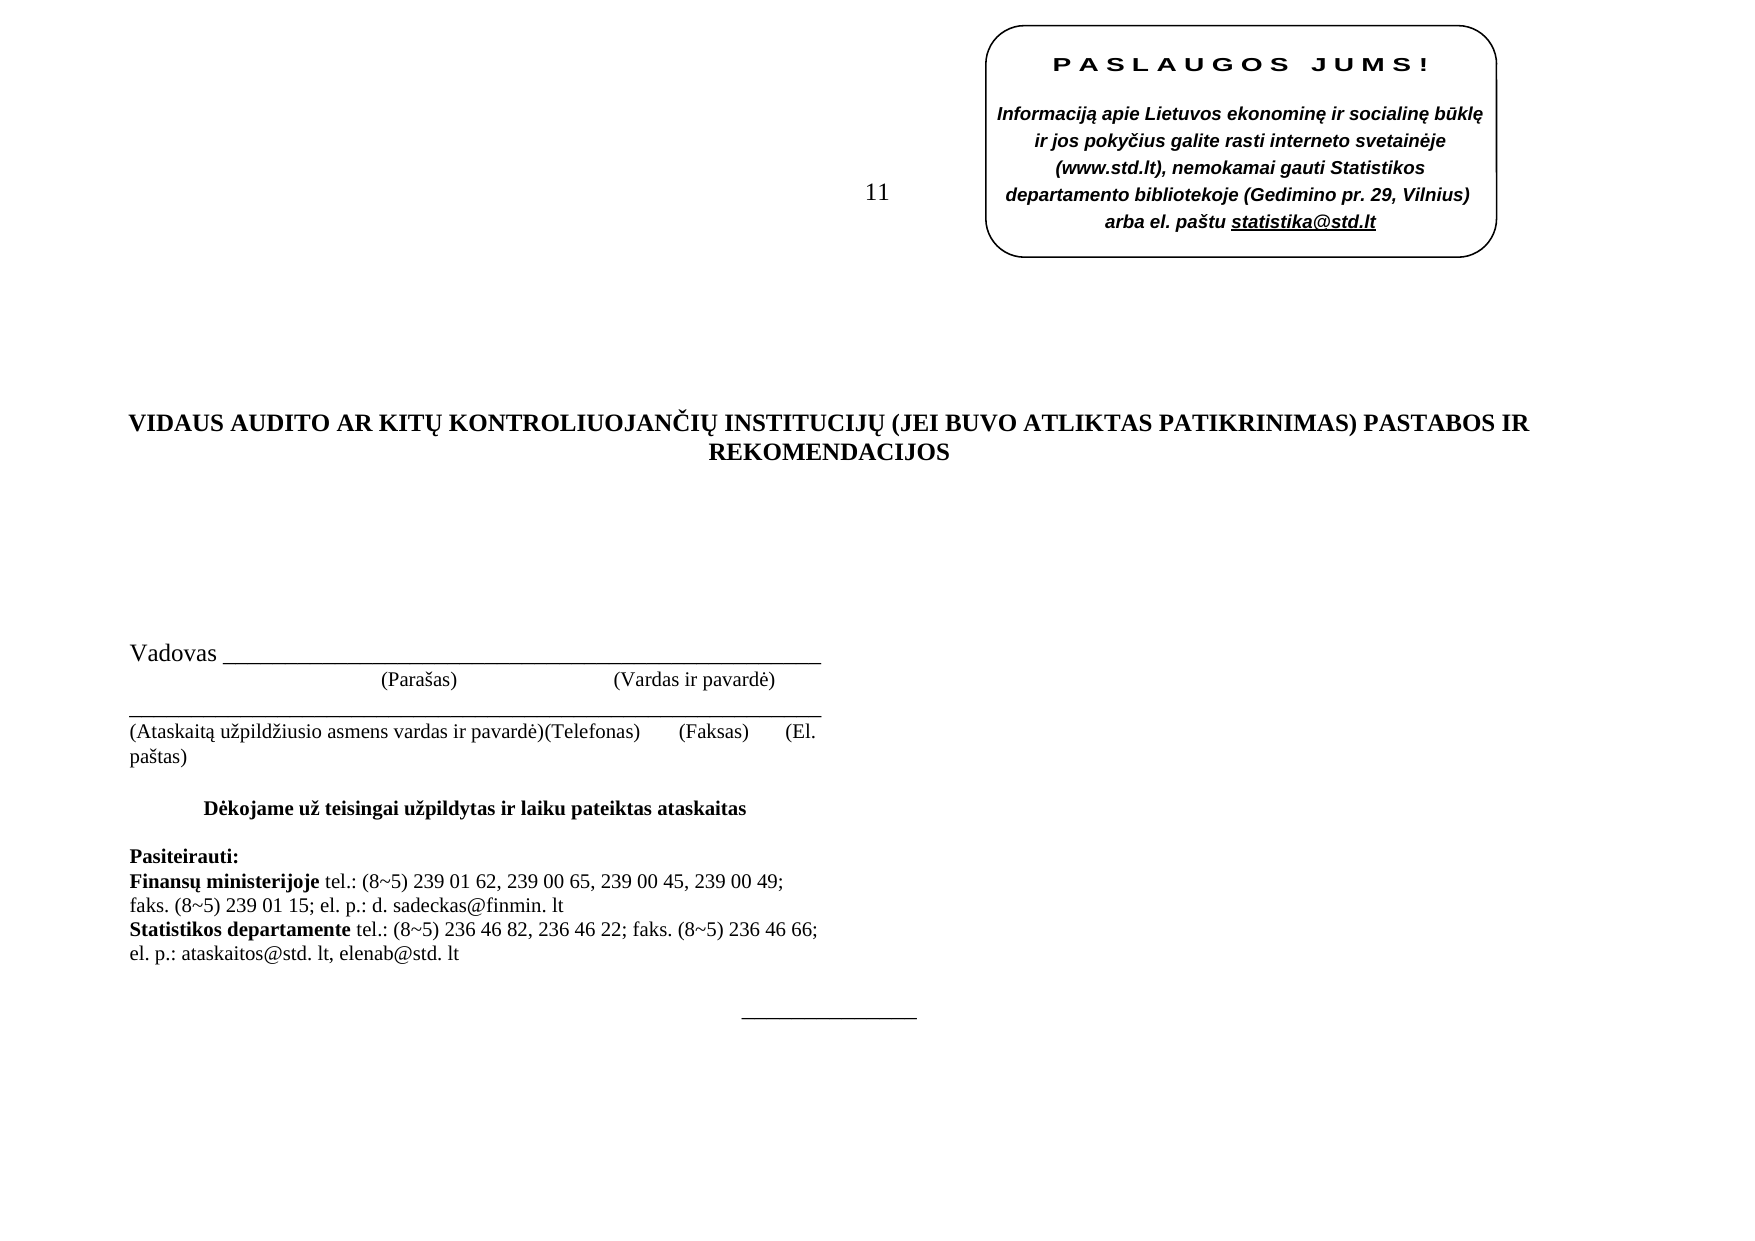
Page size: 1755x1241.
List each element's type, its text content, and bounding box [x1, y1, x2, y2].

table_header Vadovas (Parašas) (Vardas ir pavardė) (Ataskaitą užpildžiusio asmens vardas ir pavardė) (Telefonas) (Faksas) (El. paštas) Dėkojame už teisingai užpildytas ir laiku pateiktas ataskaitas Pasiteirauti: Finansų ministerijoje tel.: (8~5) 239 01 62, 239 00 65, 239 00 45, 239 00 49; faks. (8~5) 239 01 15; el. p.: d. sadeckas@finmin. lt Statistikos departamente tel.: (8~5) 236 46 82, 236 46 22; faks. (8~5) 236 46 66; el. p.: ataskaitos@std. lt, elenab@std. lt [118, 609, 928, 993]
text Vidaus audito ar kitų kontroliuojančių institucijų (jei buvo atliktas patikrinimas) PASTABOS IR REKOMENDACIJOS [118, 408, 1540, 465]
text ______________ [118, 993, 1540, 1022]
table_header [928, 609, 1536, 993]
